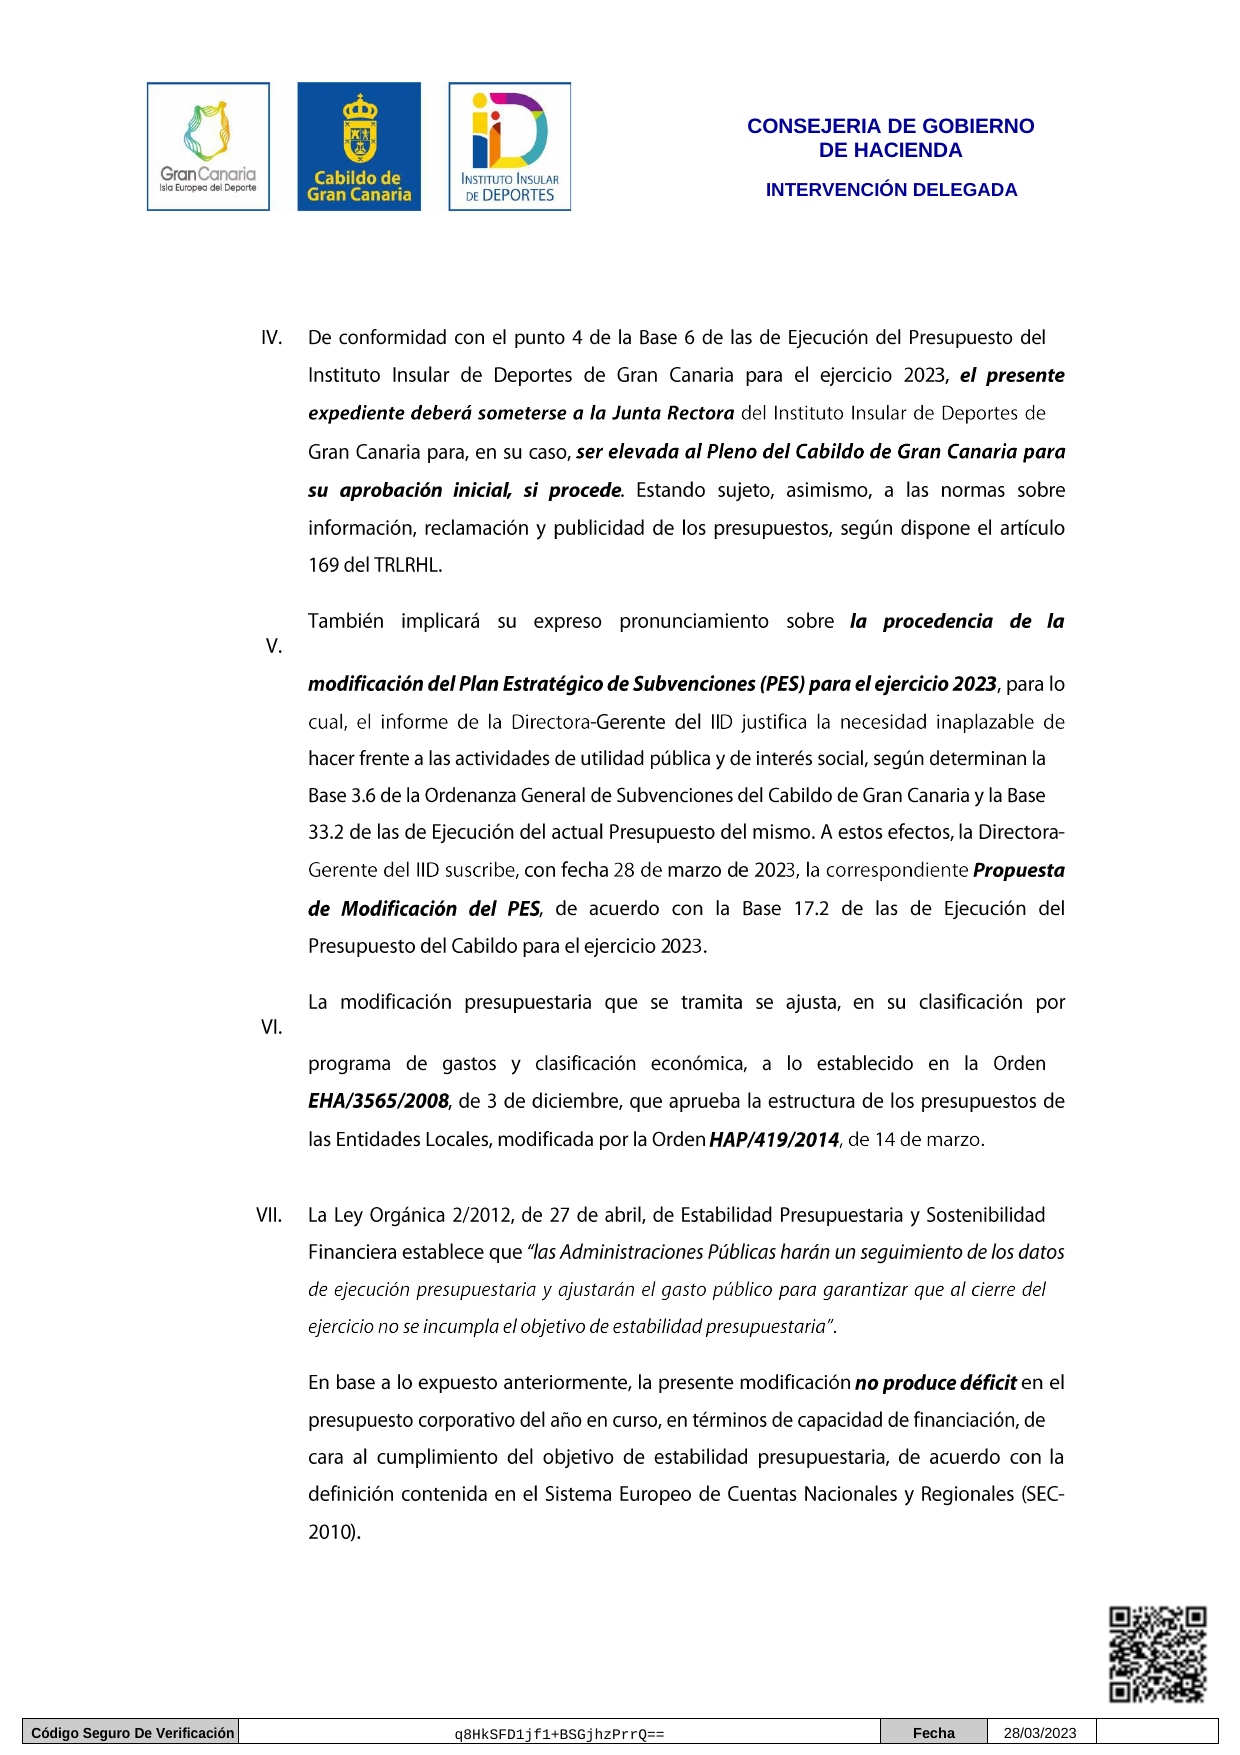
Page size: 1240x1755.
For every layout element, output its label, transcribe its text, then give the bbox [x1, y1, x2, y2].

table_header Fecha [881, 1719, 987, 1743]
table_header q8HkSFD1jf1+BSGjhzPrrQ== [239, 1719, 880, 1743]
table_header Código Seguro De Verificación [23, 1719, 238, 1743]
table_header [1097, 1719, 1218, 1743]
table_header 28/03/2023 [988, 1719, 1096, 1743]
